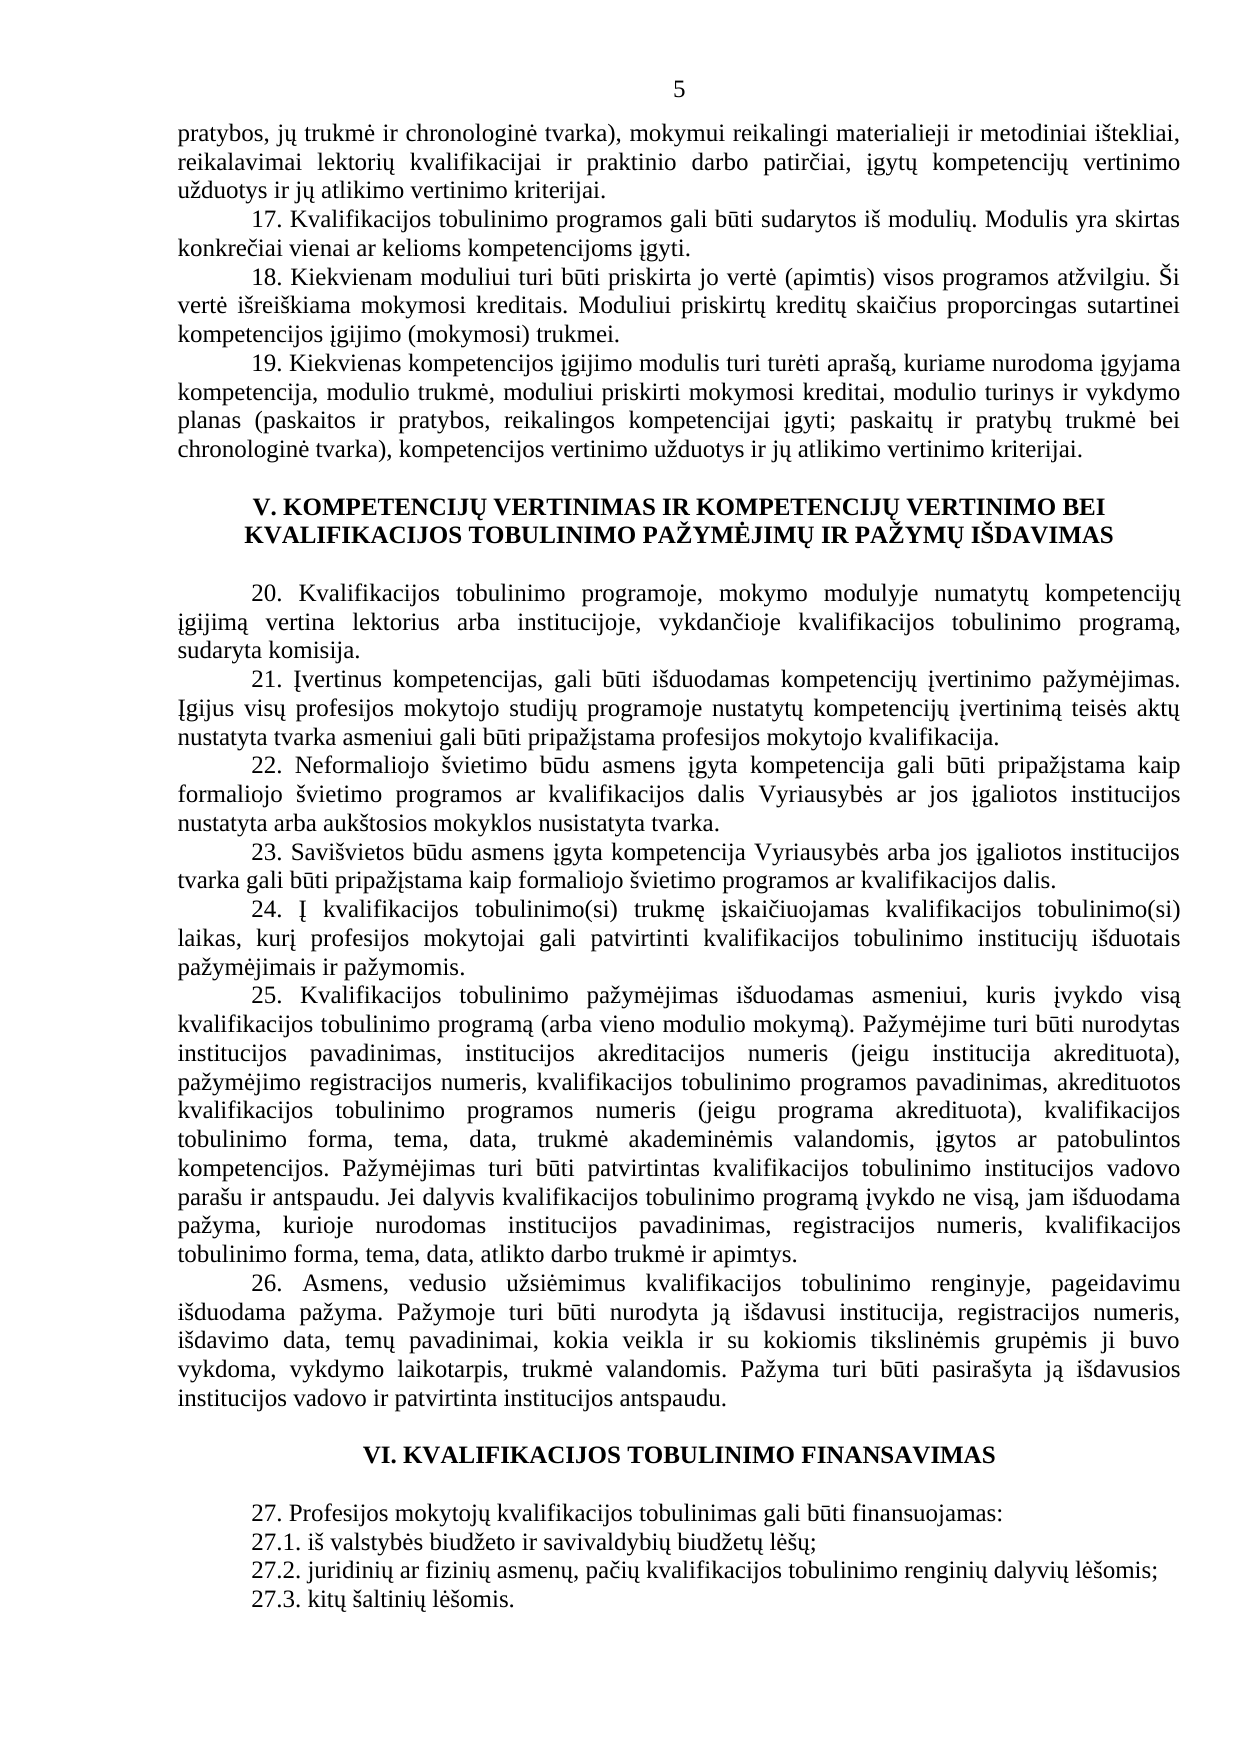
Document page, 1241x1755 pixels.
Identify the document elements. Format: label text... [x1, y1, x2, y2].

text 22. Neformaliojo švietimo būdu asmens įgyta kompetencija gali būti pripažįstama kaip formaliojo švietimo programos ar kvalifikacijos dalis Vyriausybės ar jos įgaliotos institucijos nustatyta arba aukštosios mokyklos nusistatyta tvarka. [177, 751, 1181, 837]
text V. KOMPETENCIJŲ VERTINIMAS IR KOMPETENCIJŲ VERTINIMO BEI KVALIFIKACIJOS TOBULINIMO PAŽYMĖJIMŲ IR PAŽYMŲ IŠDAVIMAS [177, 492, 1181, 549]
text 21. Įvertinus kompetencijas, gali būti išduodamas kompetencijų įvertinimo pažymėjimas. Įgijus visų profesijos mokytojo studijų programoje nustatytų kompetencijų įvertinimą teisės aktų nustatyta tvarka asmeniui gali būti pripažįstama profesijos mokytojo kvalifikacija. [177, 664, 1181, 751]
text 18. Kiekvienam moduliui turi būti priskirta jo vertė (apimtis) visos programos atžvilgiu. Ši vertė išreiškiama mokymosi kreditais. Moduliui priskirtų kreditų skaičius proporcingas sutartinei kompetencijos įgijimo (mokymosi) trukmei. [177, 262, 1181, 348]
text 25. Kvalifikacijos tobulinimo pažymėjimas išduodamas asmeniui, kuris įvykdo visą kvalifikacijos tobulinimo programą (arba vieno modulio mokymą). Pažymėjime turi būti nurodytas institucijos pavadinimas, institucijos akreditacijos numeris (jeigu institucija akredituota), pažymėjimo registracijos numeris, kvalifikacijos tobulinimo programos pavadinimas, akredituotos kvalifikacijos tobulinimo programos numeris (jeigu programa akredituota), kvalifikacijos tobulinimo forma, tema, data, trukmė akademinėmis valandomis, įgytos ar patobulintos kompetencijos. Pažymėjimas turi būti patvirtintas kvalifikacijos tobulinimo institucijos vadovo parašu ir antspaudu. Jei dalyvis kvalifikacijos tobulinimo programą įvykdo ne visą, jam išduodama pažyma, kurioje nurodomas institucijos pavadinimas, registracijos numeris, kvalifikacijos tobulinimo forma, tema, data, atlikto darbo trukmė ir apimtys. [177, 981, 1181, 1268]
text 17. Kvalifikacijos tobulinimo programos gali būti sudarytos iš modulių. Modulis yra skirtas konkrečiai vienai ar kelioms kompetencijoms įgyti. [177, 204, 1181, 262]
text 27.1. iš valstybės biudžeto ir savivaldybių biudžetų lėšų; [177, 1527, 1181, 1556]
text 19. Kiekvienas kompetencijos įgijimo modulis turi turėti aprašą, kuriame nurodoma įgyjama kompetencija, modulio trukmė, moduliui priskirti mokymosi kreditai, modulio turinys ir vykdymo planas (paskaitos ir pratybos, reikalingos kompetencijai įgyti; paskaitų ir pratybų trukmė bei chronologinė tvarka), kompetencijos vertinimo užduotys ir jų atlikimo vertinimo kriterijai. [177, 348, 1181, 463]
text 27.2. juridinių ar fizinių asmenų, pačių kvalifikacijos tobulinimo renginių dalyvių lėšomis; [177, 1556, 1181, 1584]
text 26. Asmens, vedusio užsiėmimus kvalifikacijos tobulinimo renginyje, pageidavimu išduodama pažyma. Pažymoje turi būti nurodyta ją išdavusi institucija, registracijos numeris, išdavimo data, temų pavadinimai, kokia veikla ir su kokiomis tikslinėmis grupėmis ji buvo vykdoma, vykdymo laikotarpis, trukmė valandomis. Pažyma turi būti pasirašyta ją išdavusios institucijos vadovo ir patvirtinta institucijos antspaudu. [177, 1268, 1181, 1412]
text 23. Savišvietos būdu asmens įgyta kompetencija Vyriausybės arba jos įgaliotos institucijos tvarka gali būti pripažįstama kaip formaliojo švietimo programos ar kvalifikacijos dalis. [177, 837, 1181, 894]
text 27. Profesijos mokytojų kvalifikacijos tobulinimas gali būti finansuojamas: [177, 1498, 1181, 1527]
text 24. Į kvalifikacijos tobulinimo(si) trukmę įskaičiuojamas kvalifikacijos tobulinimo(si) laikas, kurį profesijos mokytojai gali patvirtinti kvalifikacijos tobulinimo institucijų išduotais pažymėjimais ir pažymomis. [177, 894, 1181, 981]
text 20. Kvalifikacijos tobulinimo programoje, mokymo modulyje numatytų kompetencijų įgijimą vertina lektorius arba institucijoje, vykdančioje kvalifikacijos tobulinimo programą, sudaryta komisija. [177, 578, 1181, 664]
text pratybos, jų trukmė ir chronologinė tvarka), mokymui reikalingi materialieji ir metodiniai ištekliai, reikalavimai lektorių kvalifikacijai ir praktinio darbo patirčiai, įgytų kompetencijų vertinimo užduotys ir jų atlikimo vertinimo kriterijai. [177, 118, 1181, 204]
text 27.3. kitų šaltinių lėšomis. [177, 1584, 1181, 1613]
text VI. KVALIFIKACIJOS TOBULINIMO FINANSAVIMAS [177, 1441, 1181, 1469]
